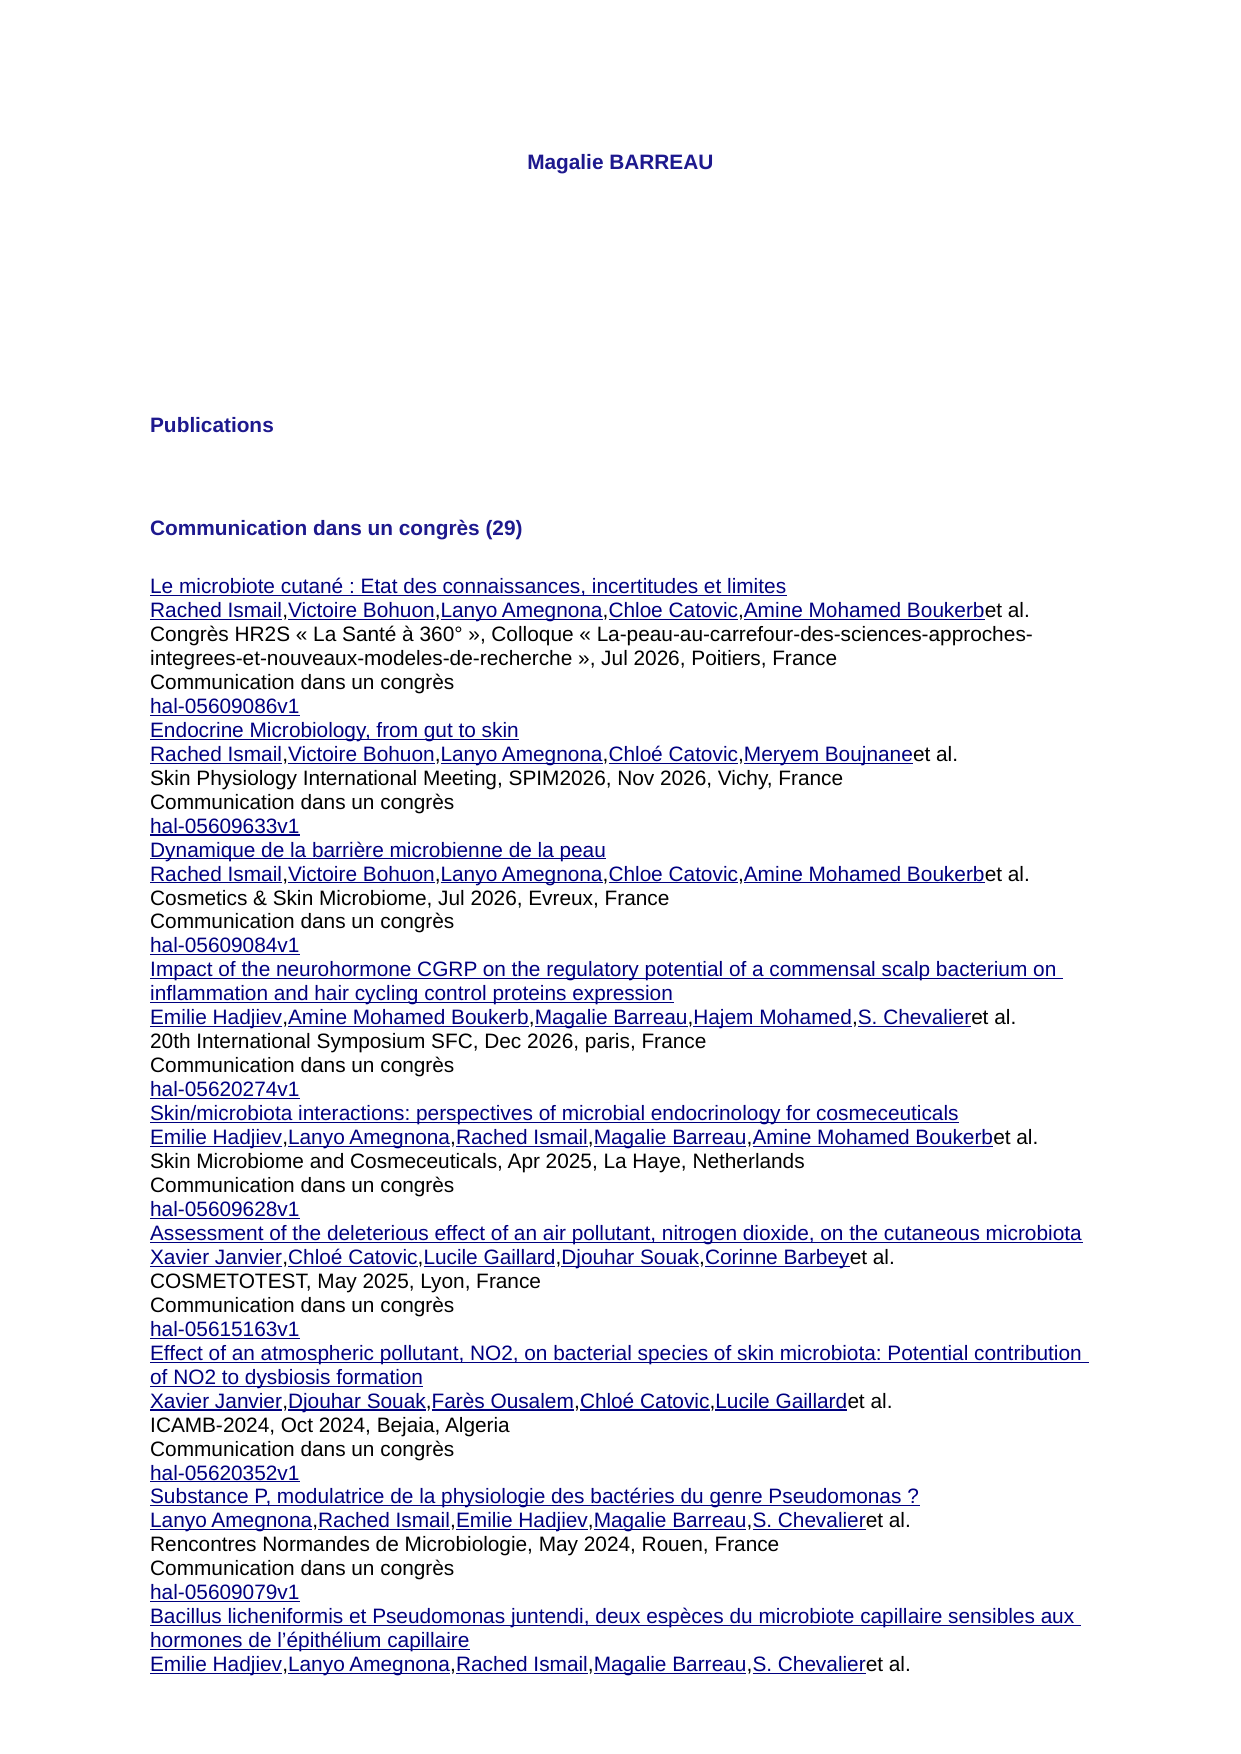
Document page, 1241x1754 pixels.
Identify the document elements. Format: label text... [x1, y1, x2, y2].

table_cell Assessment of the deleterious effect of an air pollutant, nitrogen dioxide, on the cutaneous microbiota Xavier Janvier,Chloé Catovic,Lucile Gaillard,Djouhar Souak,Corinne Barbeyet al. COSMETOTEST, May 2025, Lyon, France Communication dans un congrès hal-05615163v1 [150, 1221, 1090, 1341]
subtitle Communication dans un congrès (29) [150, 516, 1090, 539]
table_cell Dynamique de la barrière microbienne de la peau Rached Ismail,Victoire Bohuon,Lanyo Amegnona,Chloe Catovic,Amine Mohamed Boukerbet al. Cosmetics & Skin Microbiome, Jul 2026, Evreux, France Communication dans un congrès hal-05609084v1 [150, 838, 1090, 957]
table_cell Bacillus licheniformis et Pseudomonas juntendi, deux espèces du microbiote capillaire sensibles aux hormones de l’épithélium capillaire Emilie Hadjiev,Lanyo Amegnona,Rached Ismail,Magalie Barreau,S. Chevalieret al. [150, 1604, 1090, 1676]
table_cell Impact of the neurohormone CGRP on the regulatory potential of a commensal scalp bacterium on inflammation and hair cycling control proteins expression Emilie Hadjiev,Amine Mohamed Boukerb,Magalie Barreau,Hajem Mohamed,S. Chevalieret al. 20th International Symposium SFC, Dec 2026, paris, France Communication dans un congrès hal-05620274v1 [150, 957, 1090, 1101]
subtitle Publications [150, 412, 1090, 436]
table_header Le microbiote cutané : Etat des connaissances, incertitudes et limites Rached Ismail,Victoire Bohuon,Lanyo Amegnona,Chloe Catovic,Amine Mohamed Boukerbet al. Congrès HR2S « La Santé à 360° », Colloque « La-peau-au-carrefour-des-sciences-approches-integrees-et-nouveaux-modeles-de-recherche », Jul 2026, Poitiers, France Communication dans un congrès hal-05609086v1 [150, 574, 1090, 718]
table_cell Endocrine Microbiology, from gut to skin Rached Ismail,Victoire Bohuon,Lanyo Amegnona,Chloé Catovic,Meryem Boujnaneet al. Skin Physiology International Meeting, SPIM2026, Nov 2026, Vichy, France Communication dans un congrès hal-05609633v1 [150, 718, 1090, 837]
table_cell Substance P, modulatrice de la physiologie des bactéries du genre Pseudomonas ? Lanyo Amegnona,Rached Ismail,Emilie Hadjiev,Magalie Barreau,S. Chevalieret al. Rencontres Normandes de Microbiologie, May 2024, Rouen, France Communication dans un congrès hal-05609079v1 [150, 1484, 1090, 1604]
table_cell Effect of an atmospheric pollutant, NO2, on bacterial species of skin microbiota: Potential contribution of NO2 to dysbiosis formation Xavier Janvier,Djouhar Souak,Farès Ousalem,Chloé Catovic,Lucile Gaillardet al. ICAMB-2024, Oct 2024, Bejaia, Algeria Communication dans un congrès hal-05620352v1 [150, 1341, 1090, 1484]
subtitle Magalie BARREAU [150, 150, 1090, 174]
table_cell Skin/microbiota interactions: perspectives of microbial endocrinology for cosmeceuticals Emilie Hadjiev,Lanyo Amegnona,Rached Ismail,Magalie Barreau,Amine Mohamed Boukerbet al. Skin Microbiome and Cosmeceuticals, Apr 2025, La Haye, Netherlands Communication dans un congrès hal-05609628v1 [150, 1101, 1090, 1221]
